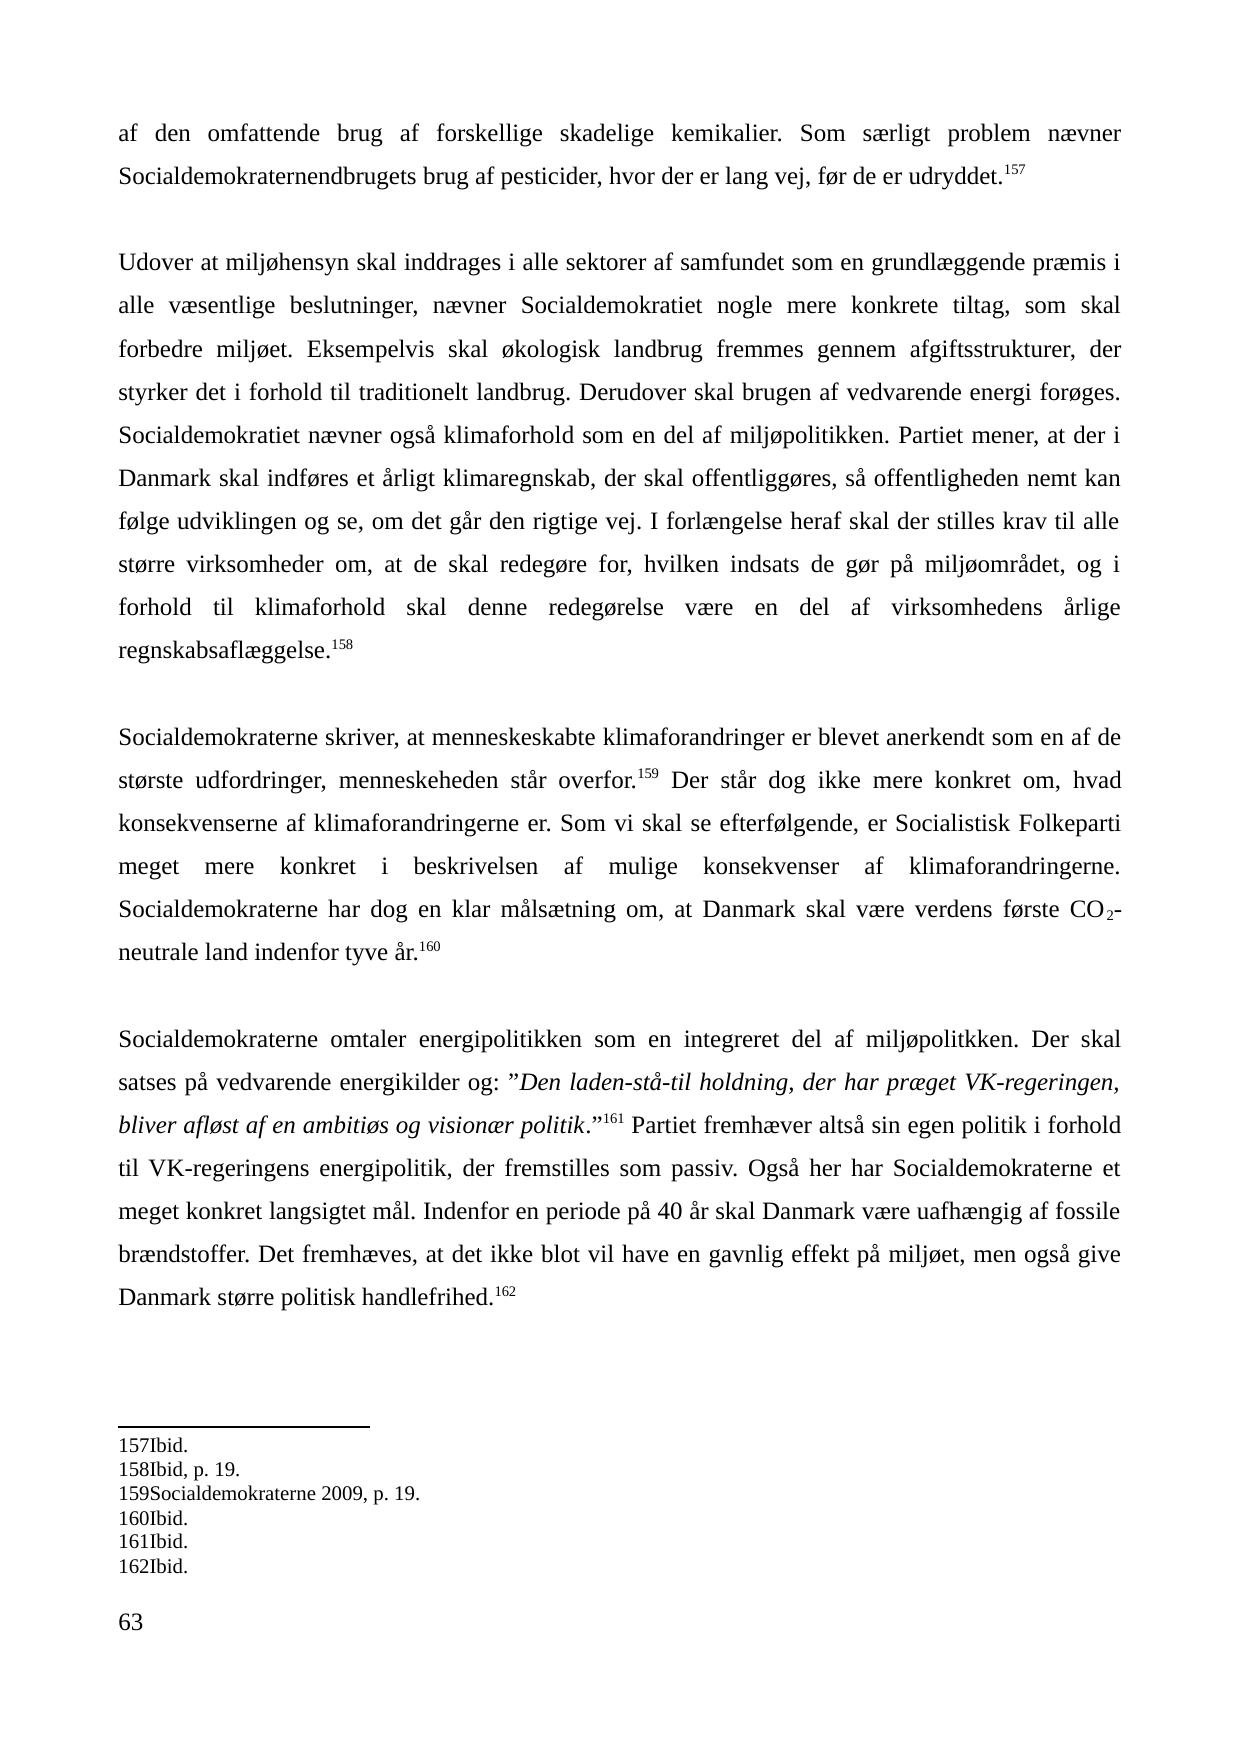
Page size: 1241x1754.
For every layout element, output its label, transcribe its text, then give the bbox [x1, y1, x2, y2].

text Socialdemokraterne 2009, p. 19. [118, 1481, 1122, 1505]
text Ibid, p. 19. [118, 1457, 1122, 1481]
text Ibid. [118, 1553, 1122, 1578]
text Ibid. [118, 1433, 1122, 1457]
text Udover at miljøhensyn skal inddrages i alle sektorer af samfundet som en grundlæggende præmis i alle væsentlige beslutninger, nævner Socialdemokratiet nogle mere konkrete tiltag, som skal forbedre miljøet. Eksempelvis skal økologisk landbrug fremmes gennem afgiftsstrukturer, der styrker det i forhold til traditionelt landbrug. Derudover skal brugen af vedvarende energi forøges. Socialdemokratiet nævner også klimaforhold som en del af miljøpolitikken. Partiet mener, at der i Danmark skal indføres et årligt klimaregnskab, der skal offentliggøres, så offentligheden nemt kan følge udviklingen og se, om det går den rigtige vej. I forlængelse heraf skal der stilles krav til alle større virksomheder om, at de skal redegøre for, hvilken indsats de gør på miljøområdet, og i forhold til klimaforhold skal denne redegørelse være en del af virksomhedens årlige regnskabsaflæggelse. [118, 247, 1122, 664]
text af den omfattende brug af forskellige skadelige kemikalier. Som særligt problem nævner Socialdemokraternendbrugets brug af pesticider, hvor der er lang vej, før de er udryddet. [118, 118, 1122, 190]
text Ibid. [118, 1505, 1122, 1529]
text Ibid. [118, 1529, 1122, 1553]
text Socialdemokraterne omtaler energipolitikken som en integreret del af miljøpolitkken. Der skal satses på vedvarende energikilder og: ”Den laden-stå-til holdning, der har præget VK-regeringen, bliver afløst af en ambitiøs og visionær politik.” Partiet fremhæver altså sin egen politik i forhold til VK-regeringens energipolitik, der fremstilles som passiv. Også her har Socialdemokraterne et meget konkret langsigtet mål. Indenfor en periode på 40 år skal Danmark være uafhængig af fossile brændstoffer. Det fremhæves, at det ikke blot vil have en gavnlig effekt på miljøet, men også give Danmark større politisk handlefrihed. [118, 1024, 1122, 1311]
text Socialdemokraterne skriver, at menneskeskabte klimaforandringer er blevet anerkendt som en af de største udfordringer, menneskeheden står overfor. Der står dog ikke mere konkret om, hvad konsekvenserne af klimaforandringerne er. Som vi skal se efterfølgende, er Socialistisk Folkeparti meget mere konkret i beskrivelsen af mulige konsekvenser af klimaforandringerne. Socialdemokraterne har dog en klar målsætning om, at Danmark skal være verdens første CO2-neutrale land indenfor tyve år. [118, 722, 1122, 966]
